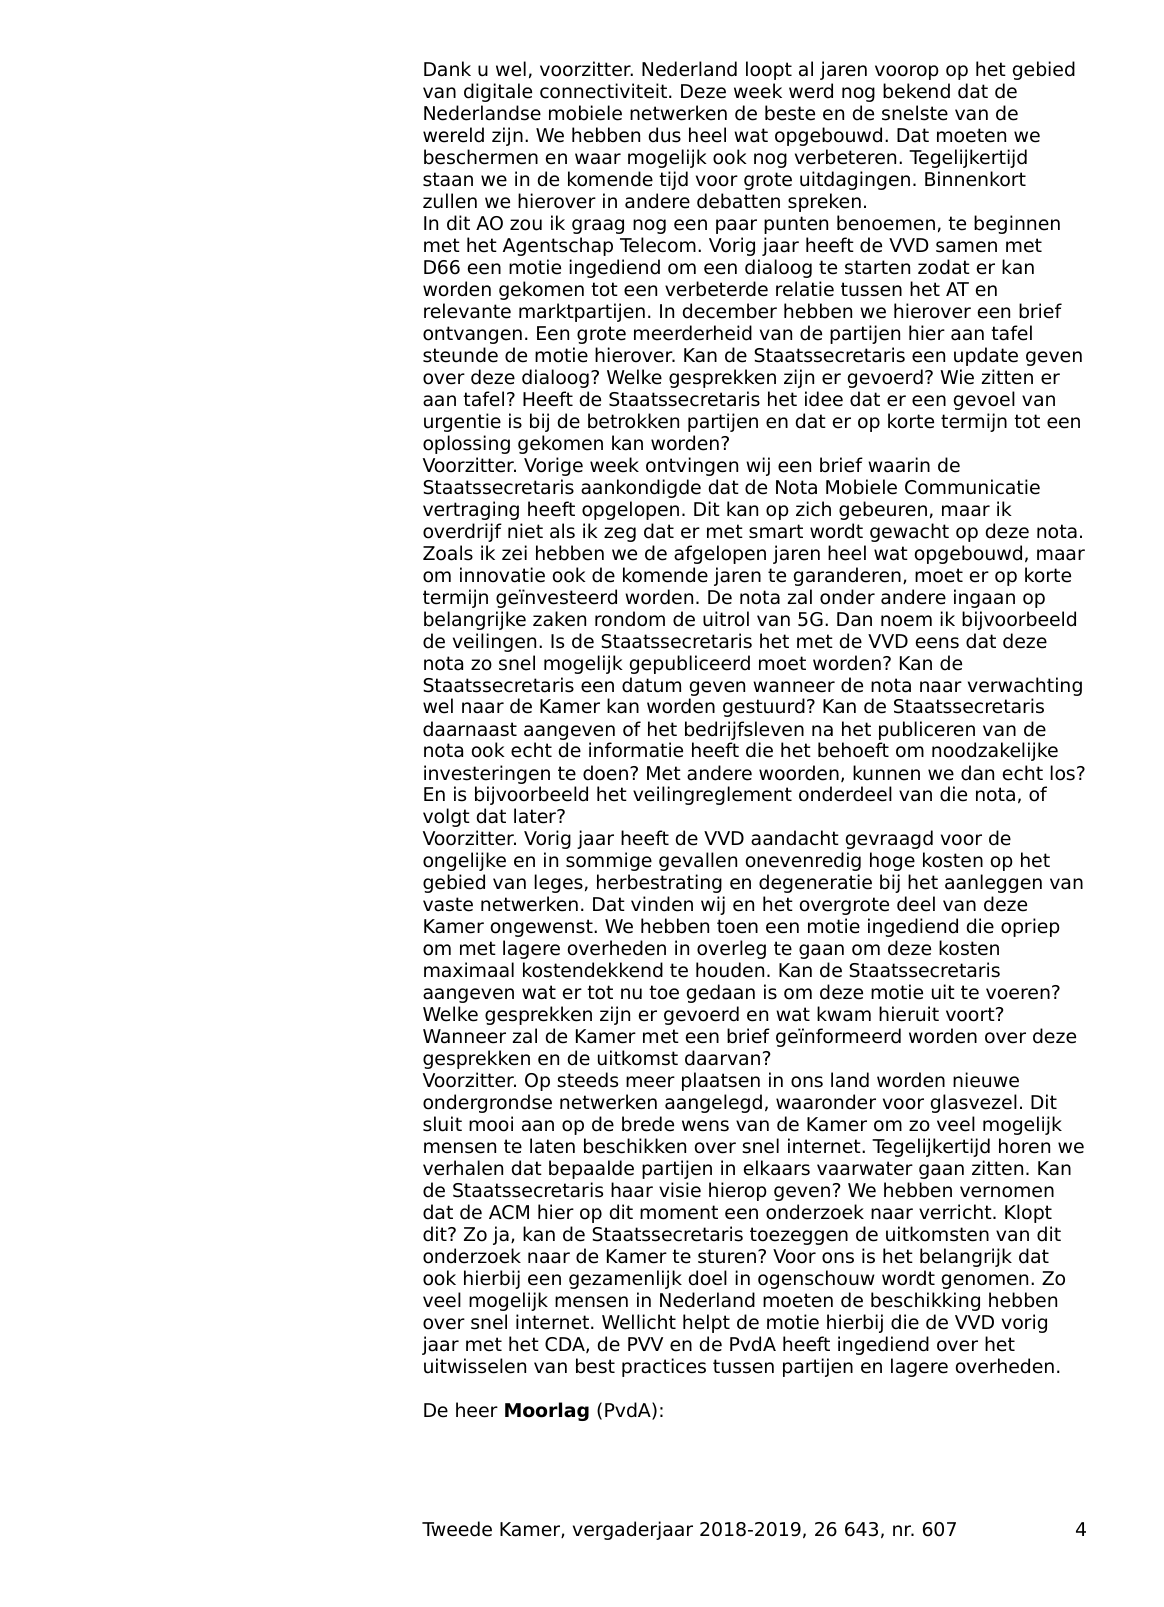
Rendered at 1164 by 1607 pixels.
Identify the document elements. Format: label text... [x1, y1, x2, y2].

text Voorzitter. Vorige week ontvingen wij een brief waarin de Staatssecretaris aankondigde dat de Nota Mobiele Communicatie vertraging heeft opgelopen. Dit kan op zich gebeuren, maar ik overdrijf niet als ik zeg dat er met smart wordt gewacht op deze nota. Zoals ik zei hebben we de afgelopen jaren heel wat opgebouwd, maar om innovatie ook de komende jaren te garanderen, moet er op korte termijn geïnvesteerd worden. De nota zal onder andere ingaan op belangrijke zaken rondom de uitrol van 5G. Dan noem ik bijvoorbeeld de veilingen. Is de Staatssecretaris het met de VVD eens dat deze nota zo snel mogelijk gepubliceerd moet worden? Kan de Staatssecretaris een datum geven wanneer de nota naar verwachting wel naar de Kamer kan worden gestuurd? Kan de Staatssecretaris daarnaast aangeven of het bedrijfsleven na het publiceren van de nota ook echt de informatie heeft die het behoeft om noodzakelijke investeringen te doen? Met andere woorden, kunnen we dan echt los? En is bijvoorbeeld het veilingreglement onderdeel van die nota, of volgt dat later? [422, 455, 1087, 828]
text Dank u wel, voorzitter. Nederland loopt al jaren voorop op het gebied van digitale connectiviteit. Deze week werd nog bekend dat de Nederlandse mobiele netwerken de beste en de snelste van de wereld zijn. We hebben dus heel wat opgebouwd. Dat moeten we beschermen en waar mogelijk ook nog verbeteren. Tegelijkertijd staan we in de komende tijd voor grote uitdagingen. Binnenkort zullen we hierover in andere debatten spreken. [422, 59, 1087, 213]
text Voorzitter. Op steeds meer plaatsen in ons land worden nieuwe ondergrondse netwerken aangelegd, waaronder voor glasvezel. Dit sluit mooi aan op de brede wens van de Kamer om zo veel mogelijk mensen te laten beschikken over snel internet. Tegelijkertijd horen we verhalen dat bepaalde partijen in elkaars vaarwater gaan zitten. Kan de Staatssecretaris haar visie hierop geven? We hebben vernomen dat de ACM hier op dit moment een onderzoek naar verricht. Klopt dit? Zo ja, kan de Staatssecretaris toezeggen de uitkomsten van dit onderzoek naar de Kamer te sturen? Voor ons is het belangrijk dat ook hierbij een gezamenlijk doel in ogenschouw wordt genomen. Zo veel mogelijk mensen in Nederland moeten de beschikking hebben over snel internet. Wellicht helpt de motie hierbij die de VVD vorig jaar met het CDA, de PVV en de PvdA heeft ingediend over het uitwisselen van best practices tussen partijen en lagere overheden. [422, 1070, 1087, 1378]
text Voorzitter. Vorig jaar heeft de VVD aandacht gevraagd voor de ongelijke en in sommige gevallen onevenredig hoge kosten op het gebied van leges, herbestrating en degeneratie bij het aanleggen van vaste netwerken. Dat vinden wij en het overgrote deel van deze Kamer ongewenst. We hebben toen een motie ingediend die opriep om met lagere overheden in overleg te gaan om deze kosten maximaal kostendekkend te houden. Kan de Staatssecretaris aangeven wat er tot nu toe gedaan is om deze motie uit te voeren? Welke gesprekken zijn er gevoerd en wat kwam hieruit voort? Wanneer zal de Kamer met een brief geïnformeerd worden over deze gesprekken en de uitkomst daarvan? [422, 828, 1087, 1070]
text De heer Moorlag (PvdA): [422, 1400, 1087, 1422]
text In dit AO zou ik graag nog een paar punten benoemen, te beginnen met het Agentschap Telecom. Vorig jaar heeft de VVD samen met D66 een motie ingediend om een dialoog te starten zodat er kan worden gekomen tot een verbeterde relatie tussen het AT en relevante marktpartijen. In december hebben we hierover een brief ontvangen. Een grote meerderheid van de partijen hier aan tafel steunde de motie hierover. Kan de Staatssecretaris een update geven over deze dialoog? Welke gesprekken zijn er gevoerd? Wie zitten er aan tafel? Heeft de Staatssecretaris het idee dat er een gevoel van urgentie is bij de betrokken partijen en dat er op korte termijn tot een oplossing gekomen kan worden? [422, 213, 1087, 455]
